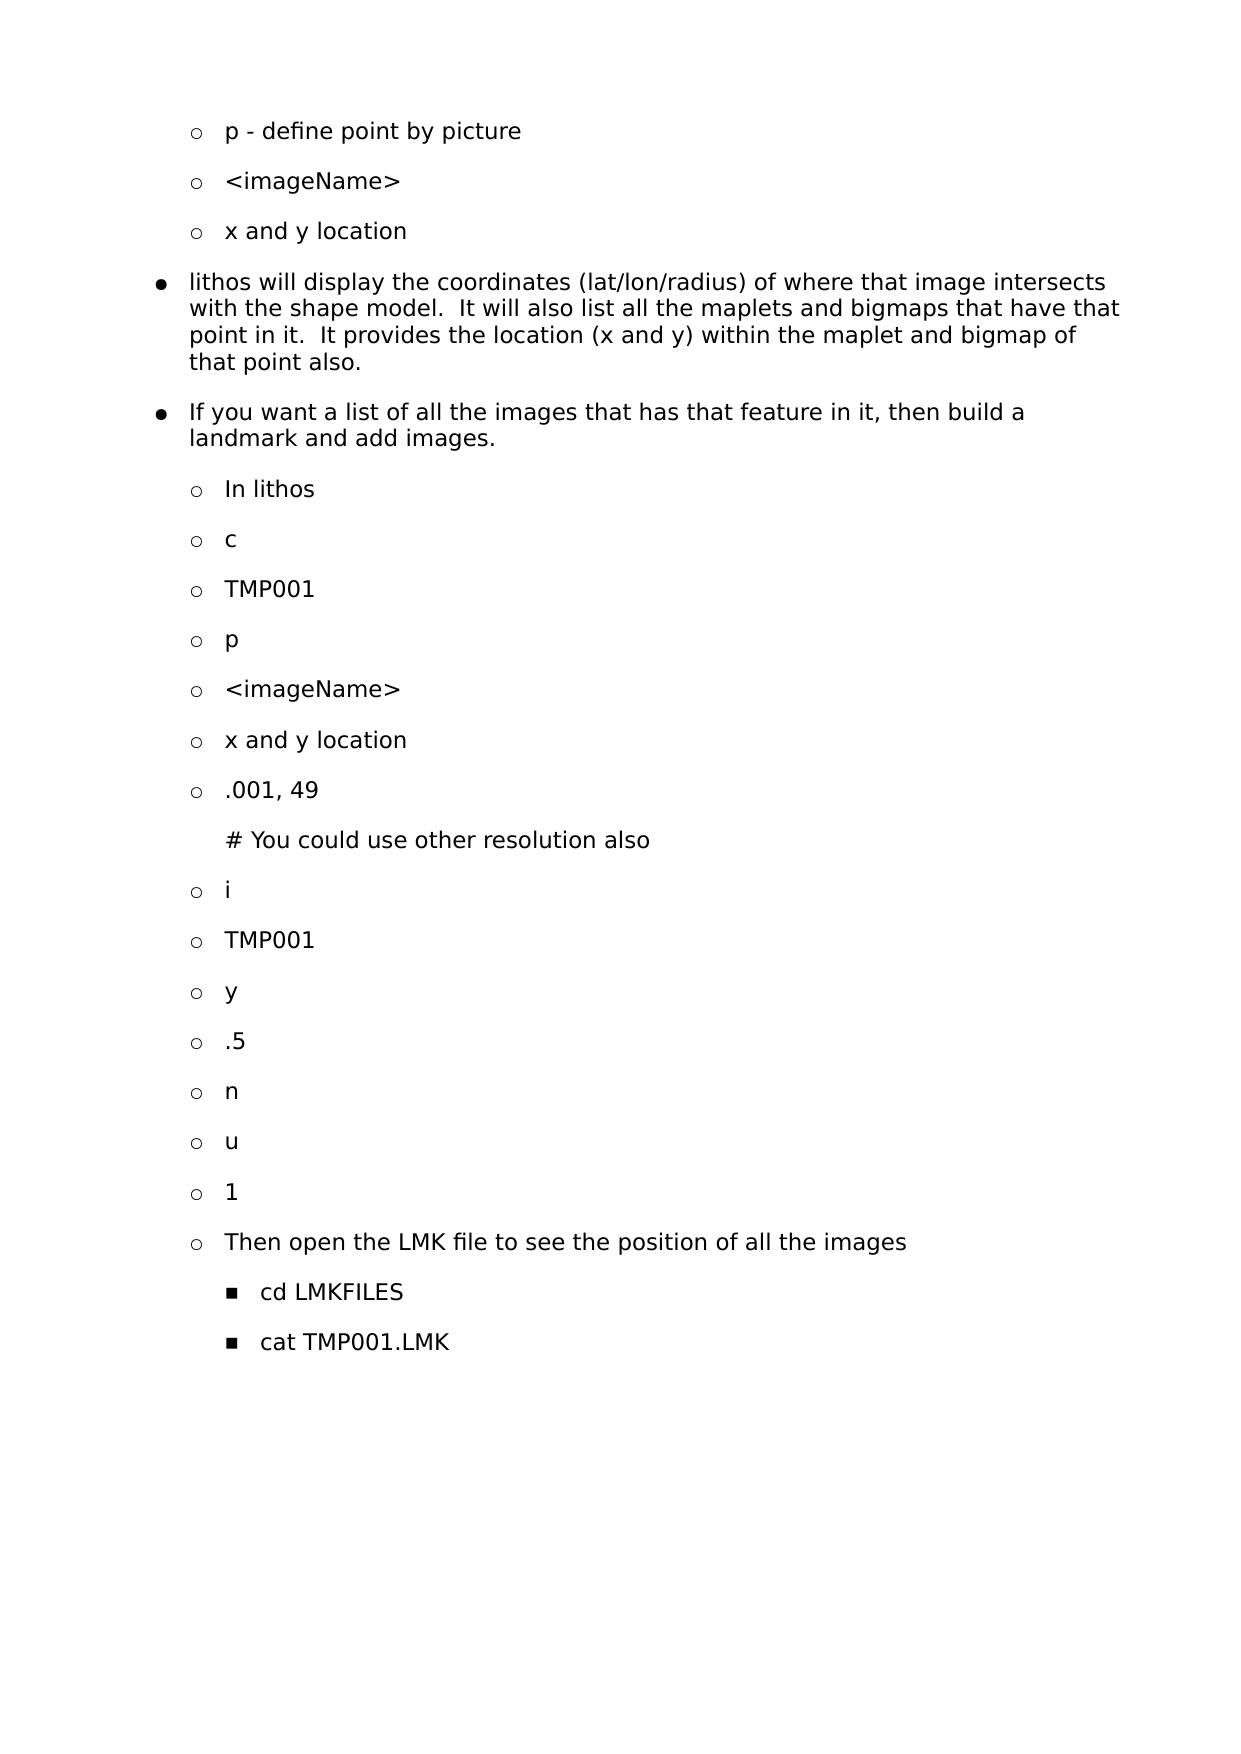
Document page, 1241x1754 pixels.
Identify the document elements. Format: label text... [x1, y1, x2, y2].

list Then open the LMK file to see the position of all the images [189, 1229, 1122, 1256]
list .001, 49 [189, 777, 1122, 804]
list 1 [189, 1179, 1122, 1205]
list i [189, 877, 1122, 904]
list n [189, 1078, 1122, 1105]
list <imageName> [189, 677, 1122, 703]
list u [189, 1128, 1122, 1155]
list .5 [189, 1028, 1122, 1055]
list x and y location [189, 727, 1122, 753]
list TMP001 [189, 928, 1122, 954]
list In lithos [189, 476, 1122, 502]
list # You could use other resolution also [189, 827, 1122, 854]
list p - define point by picture [189, 118, 1122, 145]
list y [189, 978, 1122, 1004]
list lithos will display the coordinates (lat/lon/radius) of where that image intersects with the shape model. It will also list all the maplets and bigmaps that have that point in it. It provides the location (x and y) within the maplet and bigmap of that point also. [153, 269, 1122, 375]
list p [189, 626, 1122, 653]
list cat TMP001.LMK [224, 1329, 1122, 1356]
list x and y location [189, 218, 1122, 245]
list c [189, 526, 1122, 553]
list cd LMKFILES [224, 1279, 1122, 1306]
list <imageName> [189, 168, 1122, 195]
list If you want a list of all the images that has that feature in it, then build a landmark and add images. [153, 399, 1122, 452]
list TMP001 [189, 576, 1122, 603]
